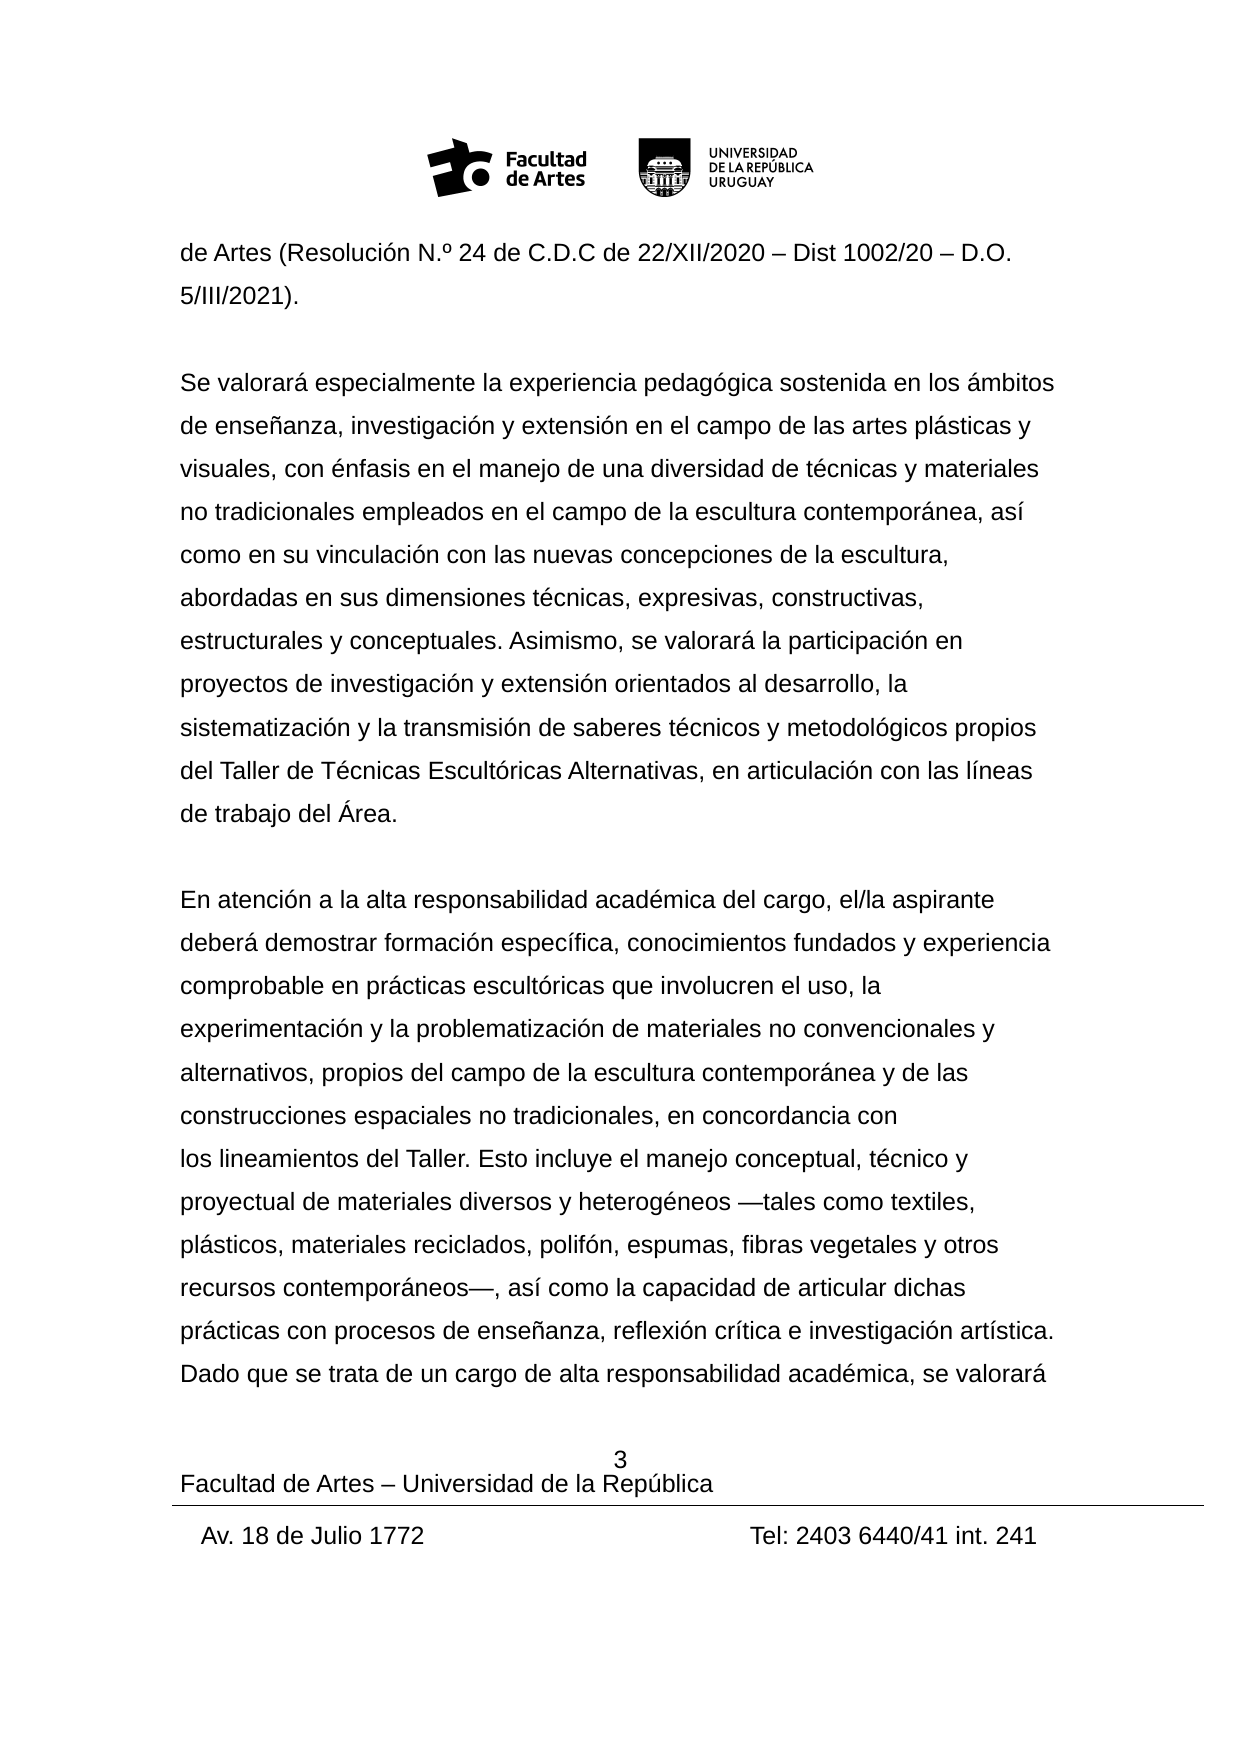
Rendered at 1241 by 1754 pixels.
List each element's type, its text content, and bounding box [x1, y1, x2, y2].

text de Artes (Resolución N.º 24 de C.D.C de 22/XII/2020 – Dist 1002/20 – D.O. 5/III/2021). [180, 238, 1061, 310]
text En atención a la alta responsabilidad académica del cargo, el/la aspirante deberá demostrar formación específica, conocimientos fundados y experiencia comprobable en prácticas escultóricas que involucren el uso, la experimentación y la problematización de materiales no convencionales y alternativos, propios del campo de la escultura contemporánea y de las construcciones espaciales no tradicionales, en concordancia con [180, 885, 1061, 1129]
text Dado que se trata de un cargo de alta responsabilidad académica, se valorará [180, 1359, 1061, 1388]
text sistematización y la transmisión de saberes técnicos y metodológicos propios del Taller de Técnicas Escultóricas Alternativas, en articulación con las líneas de trabajo del Área. [180, 713, 1061, 828]
text Se valorará especialmente la experiencia pedagógica sostenida en los ámbitos de enseñanza, investigación y extensión en el campo de las artes plásticas y visuales, con énfasis en el manejo de una diversidad de técnicas y materiales no tradicionales empleados en el campo de la escultura contemporánea, así como en su vinculación con las nuevas concepciones de la escultura, abordadas en sus dimensiones técnicas, expresivas, constructivas, estructurales y conceptuales. Asimismo, se valorará la participación en proyectos de investigación y extensión orientados al desarrollo, la [180, 368, 1061, 698]
picture [425, 45, 816, 223]
text los lineamientos del Taller. Esto incluye el manejo conceptual, técnico y proyectual de materiales diversos y heterogéneos —tales como textiles, plásticos, materiales reciclados, polifón, espumas, fibras vegetales y otros recursos contemporáneos—, así como la capacidad de articular dichas prácticas con procesos de enseñanza, reflexión crítica e investigación artística. [180, 1144, 1061, 1345]
